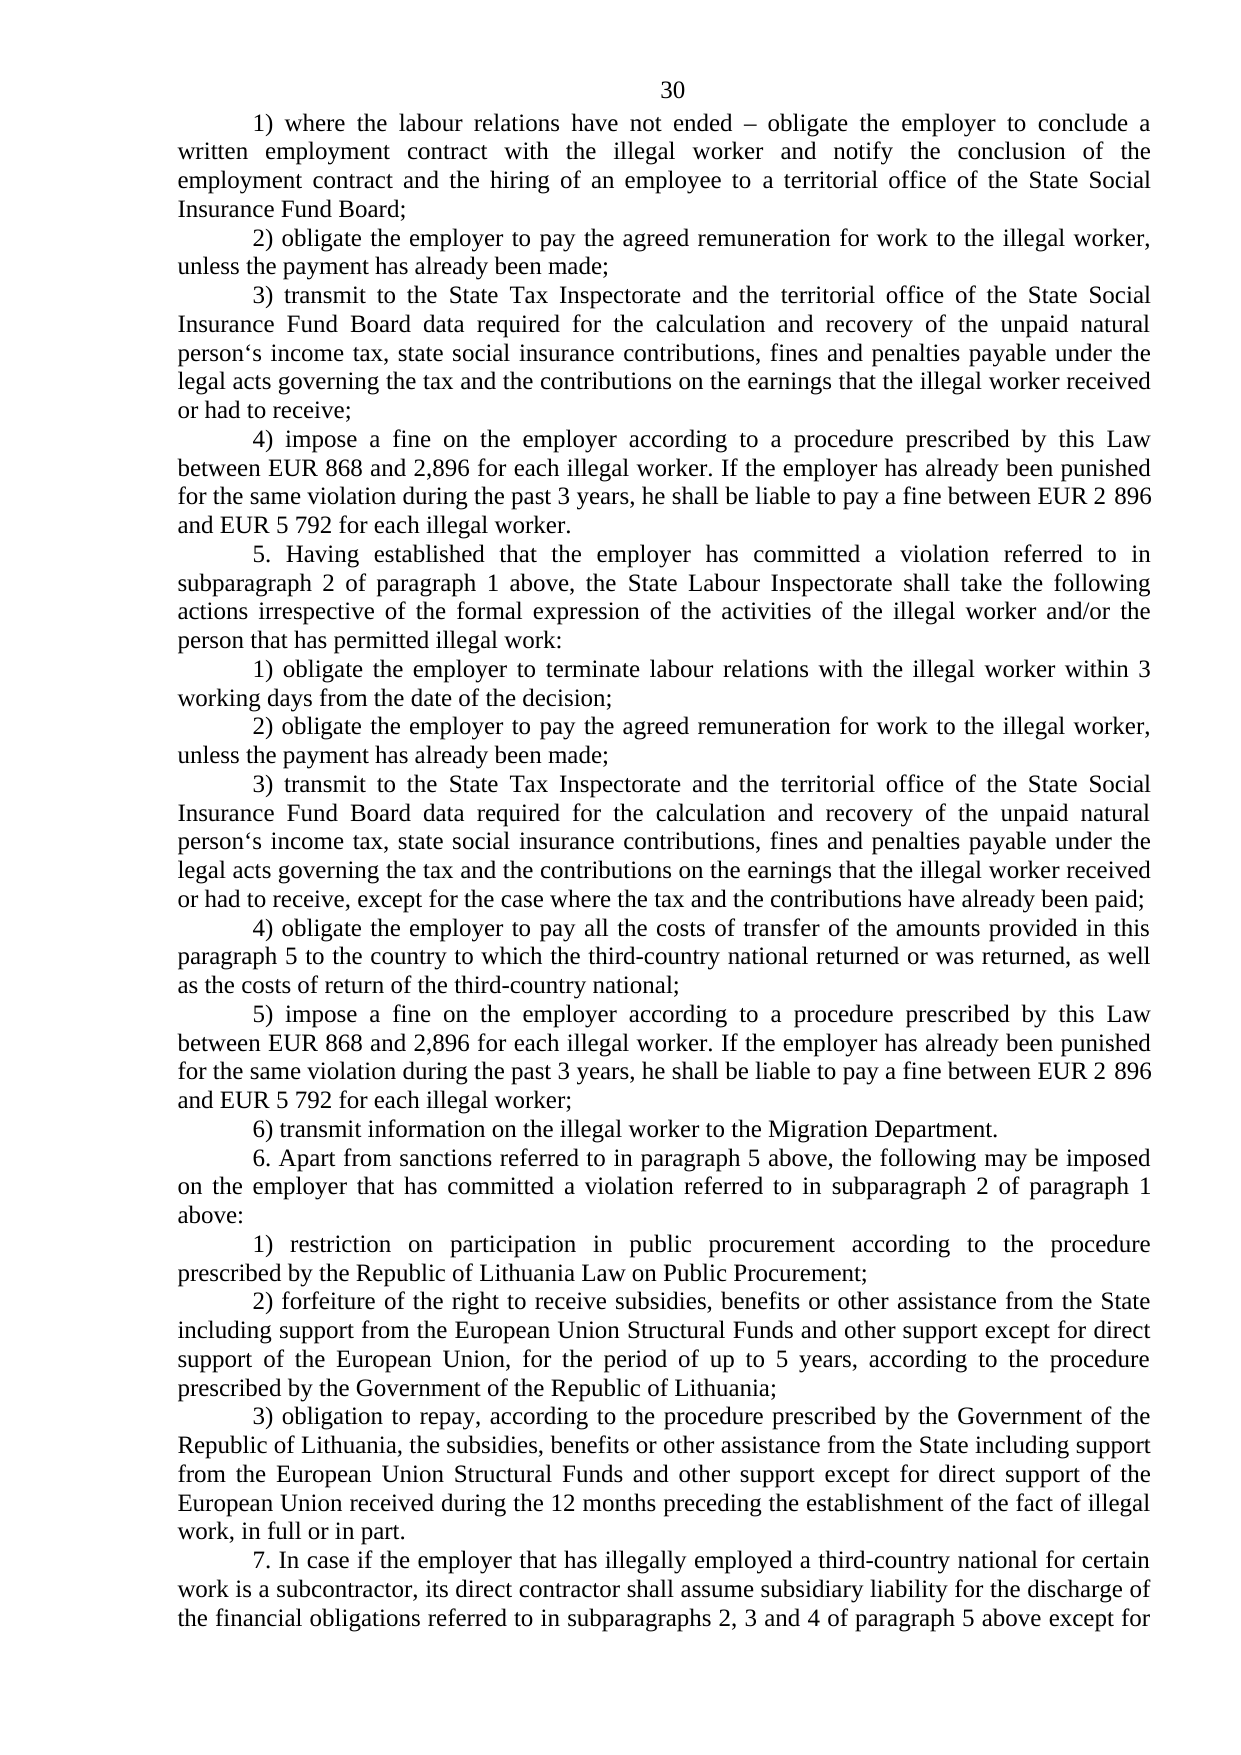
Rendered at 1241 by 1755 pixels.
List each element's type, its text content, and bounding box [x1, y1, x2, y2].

text 5) impose a fine on the employer according to a procedure prescribed by this Law between EUR 868 and 2,896 for each illegal worker. If the employer has already been punished for the same violation during the past 3 years, he shall be liable to pay a fine between EUR 2 896 and EUR 5 792 for each illegal worker; [177, 999, 1152, 1114]
text 4) obligate the employer to pay all the costs of transfer of the amounts provided in this paragraph 5 to the country to which the third-country national returned or was returned, as well as the costs of return of the third-country national; [177, 913, 1152, 999]
text 3) transmit to the State Tax Inspectorate and the territorial office of the State Social Insurance Fund Board data required for the calculation and recovery of the unpaid natural person‘s income tax, state social insurance contributions, fines and penalties payable under the legal acts governing the tax and the contributions on the earnings that the illegal worker received or had to receive; [177, 280, 1152, 424]
text 1) where the labour relations have not ended – obligate the employer to conclude a written employment contract with the illegal worker and notify the conclusion of the employment contract and the hiring of an employee to a territorial office of the State Social Insurance Fund Board; [177, 108, 1152, 223]
text 5. Having established that the employer has committed a violation referred to in subparagraph 2 of paragraph 1 above, the State Labour Inspectorate shall take the following actions irrespective of the formal expression of the activities of the illegal worker and/or the person that has permitted illegal work: [177, 539, 1152, 654]
text 2) obligate the employer to pay the agreed remuneration for work to the illegal worker, unless the payment has already been made; [177, 223, 1152, 280]
text 7. In case if the employer that has illegally employed a third-country national for certain work is a subcontractor, its direct contractor shall assume subsidiary liability for the discharge of the financial obligations referred to in subparagraphs 2, 3 and 4 of paragraph 5 above except for [177, 1545, 1152, 1631]
text 3) obligation to repay, according to the procedure prescribed by the Government of the Republic of Lithuania, the subsidies, benefits or other assistance from the State including support from the European Union Structural Funds and other support except for direct support of the European Union received during the 12 months preceding the establishment of the fact of illegal work, in full or in part. [177, 1401, 1152, 1545]
text 3) transmit to the State Tax Inspectorate and the territorial office of the State Social Insurance Fund Board data required for the calculation and recovery of the unpaid natural person‘s income tax, state social insurance contributions, fines and penalties payable under the legal acts governing the tax and the contributions on the earnings that the illegal worker received or had to receive, except for the case where the tax and the contributions have already been paid; [177, 769, 1152, 913]
text 1) restriction on participation in public procurement according to the procedure prescribed by the Republic of Lithuania Law on Public Procurement; [177, 1229, 1152, 1286]
text 1) obligate the employer to terminate labour relations with the illegal worker within 3 working days from the date of the decision; [177, 654, 1152, 711]
text 4) impose a fine on the employer according to a procedure prescribed by this Law between EUR 868 and 2,896 for each illegal worker. If the employer has already been punished for the same violation during the past 3 years, he shall be liable to pay a fine between EUR 2 896 and EUR 5 792 for each illegal worker. [177, 424, 1152, 539]
text 6) transmit information on the illegal worker to the Migration Department. [177, 1114, 1152, 1143]
text 6. Apart from sanctions referred to in paragraph 5 above, the following may be imposed on the employer that has committed a violation referred to in subparagraph 2 of paragraph 1 above: [177, 1143, 1152, 1229]
text 2) forfeiture of the right to receive subsidies, benefits or other assistance from the State including support from the European Union Structural Funds and other support except for direct support of the European Union, for the period of up to 5 years, according to the procedure prescribed by the Government of the Republic of Lithuania; [177, 1286, 1152, 1401]
text 2) obligate the employer to pay the agreed remuneration for work to the illegal worker, unless the payment has already been made; [177, 711, 1152, 769]
